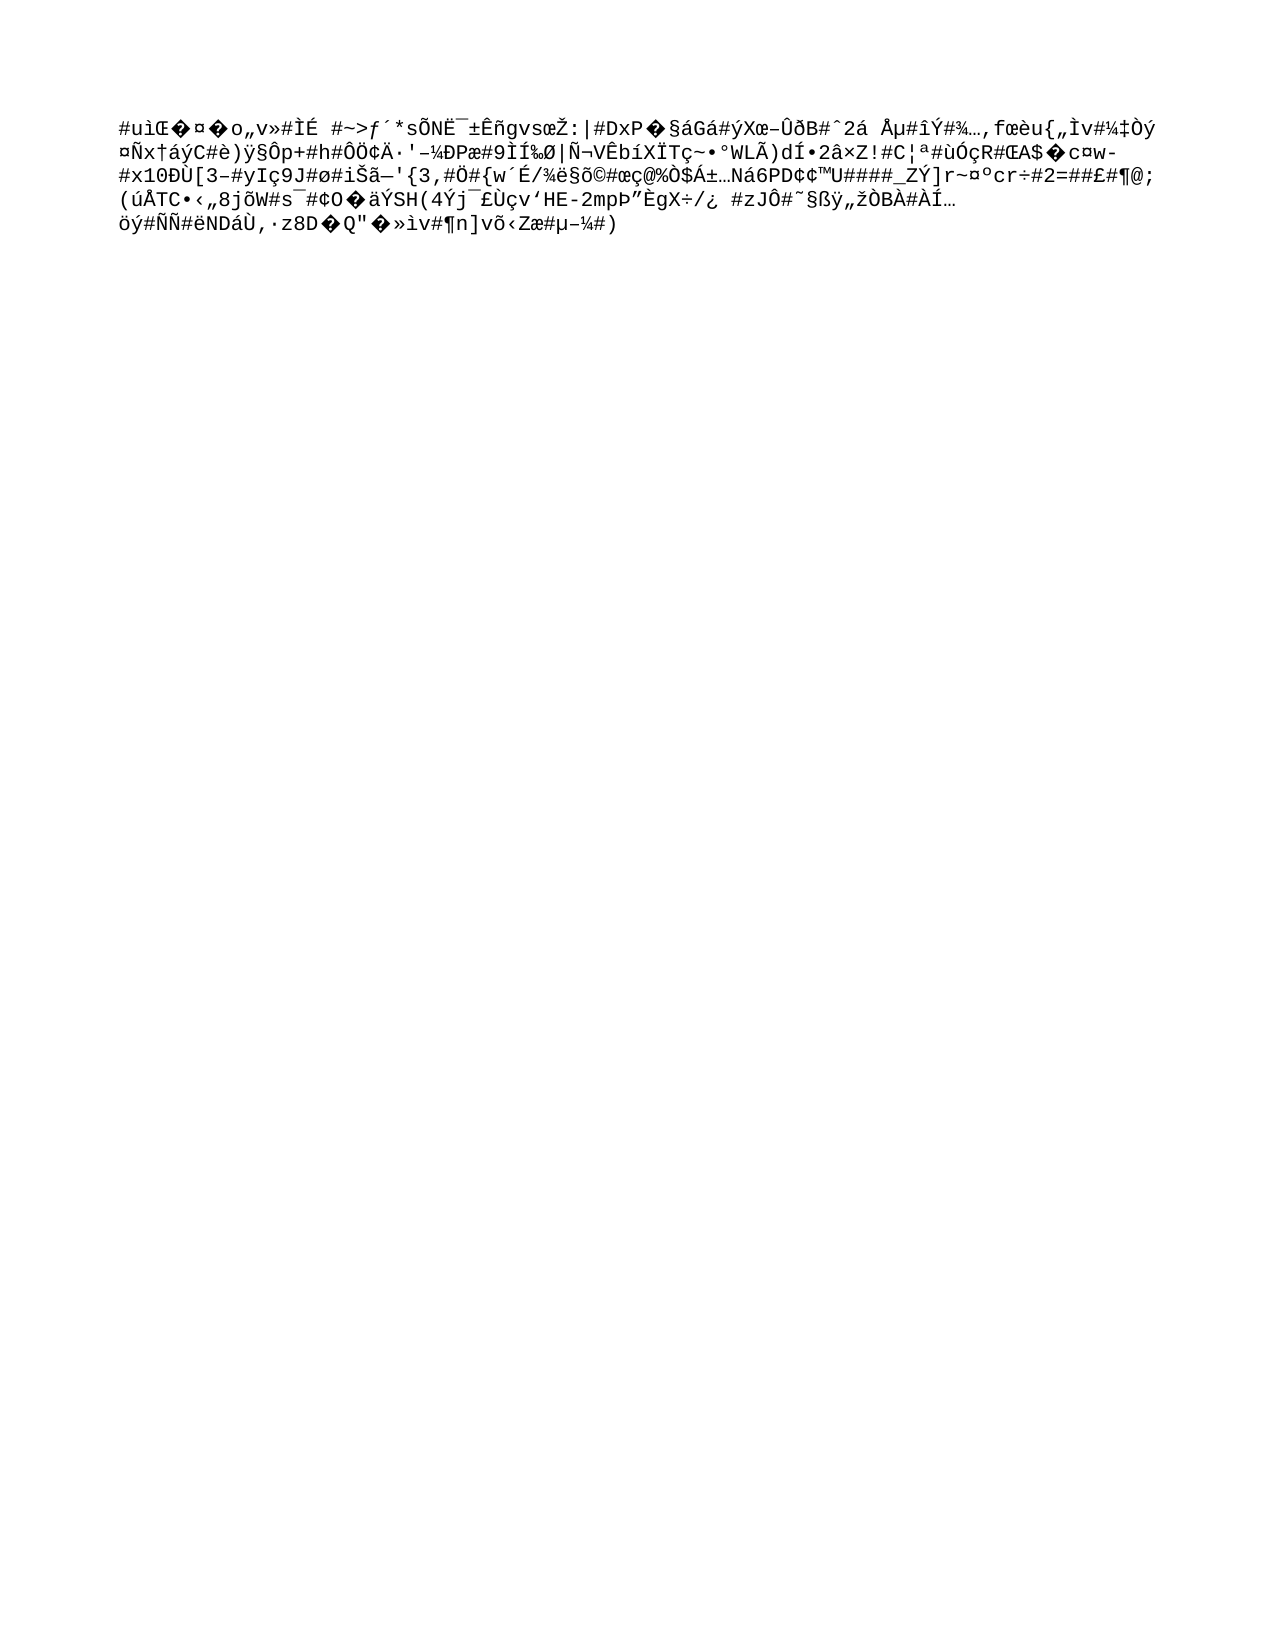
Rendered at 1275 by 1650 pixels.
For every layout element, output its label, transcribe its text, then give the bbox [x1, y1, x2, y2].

text #uìŒ�¤�o„v»#ÌÉ #~>ƒ´*sÕNË¯±ÊñgvsœŽ:|#DxP�§áGá#ýXœ–ÛðB#ˆ2á Åµ#îÝ#¾…,fœèu{„Ìv#¼‡Òý¤Ñx†áýC#è)ÿ§Ôp+#h#ÔÖ¢Ä·'–¼ÐPæ#9ÌÍ‰Ø|Ñ¬VÊbíXÏTç~•°WLÃ)dÍ•2â×Z!#C¦ª#ùÓçR#ŒA$�c¤w­#x10ÐÙ[3–#yIç9J#ø#iŠã—'{3‚#Ö#{w´É/¾ë§õ©#œç@%Ò$Á±…Ná6PD¢¢™U####_ZÝ]r~¤ºcr÷#2=##£#¶@;(úÅTC•‹„8jõW#s¯#¢O�äÝSH(4Ýj¯£Ùçv‘HE-2mpÞ”ÈgX÷/¿ #zJÔ#˜§ßÿ„žÒBÀ#ÀÍ…öý#ÑÑ#ëNDáÙ‚·z8D�Q"�»ìv#¶n]võ‹Zæ#µ–¼#) [118, 118, 1157, 236]
